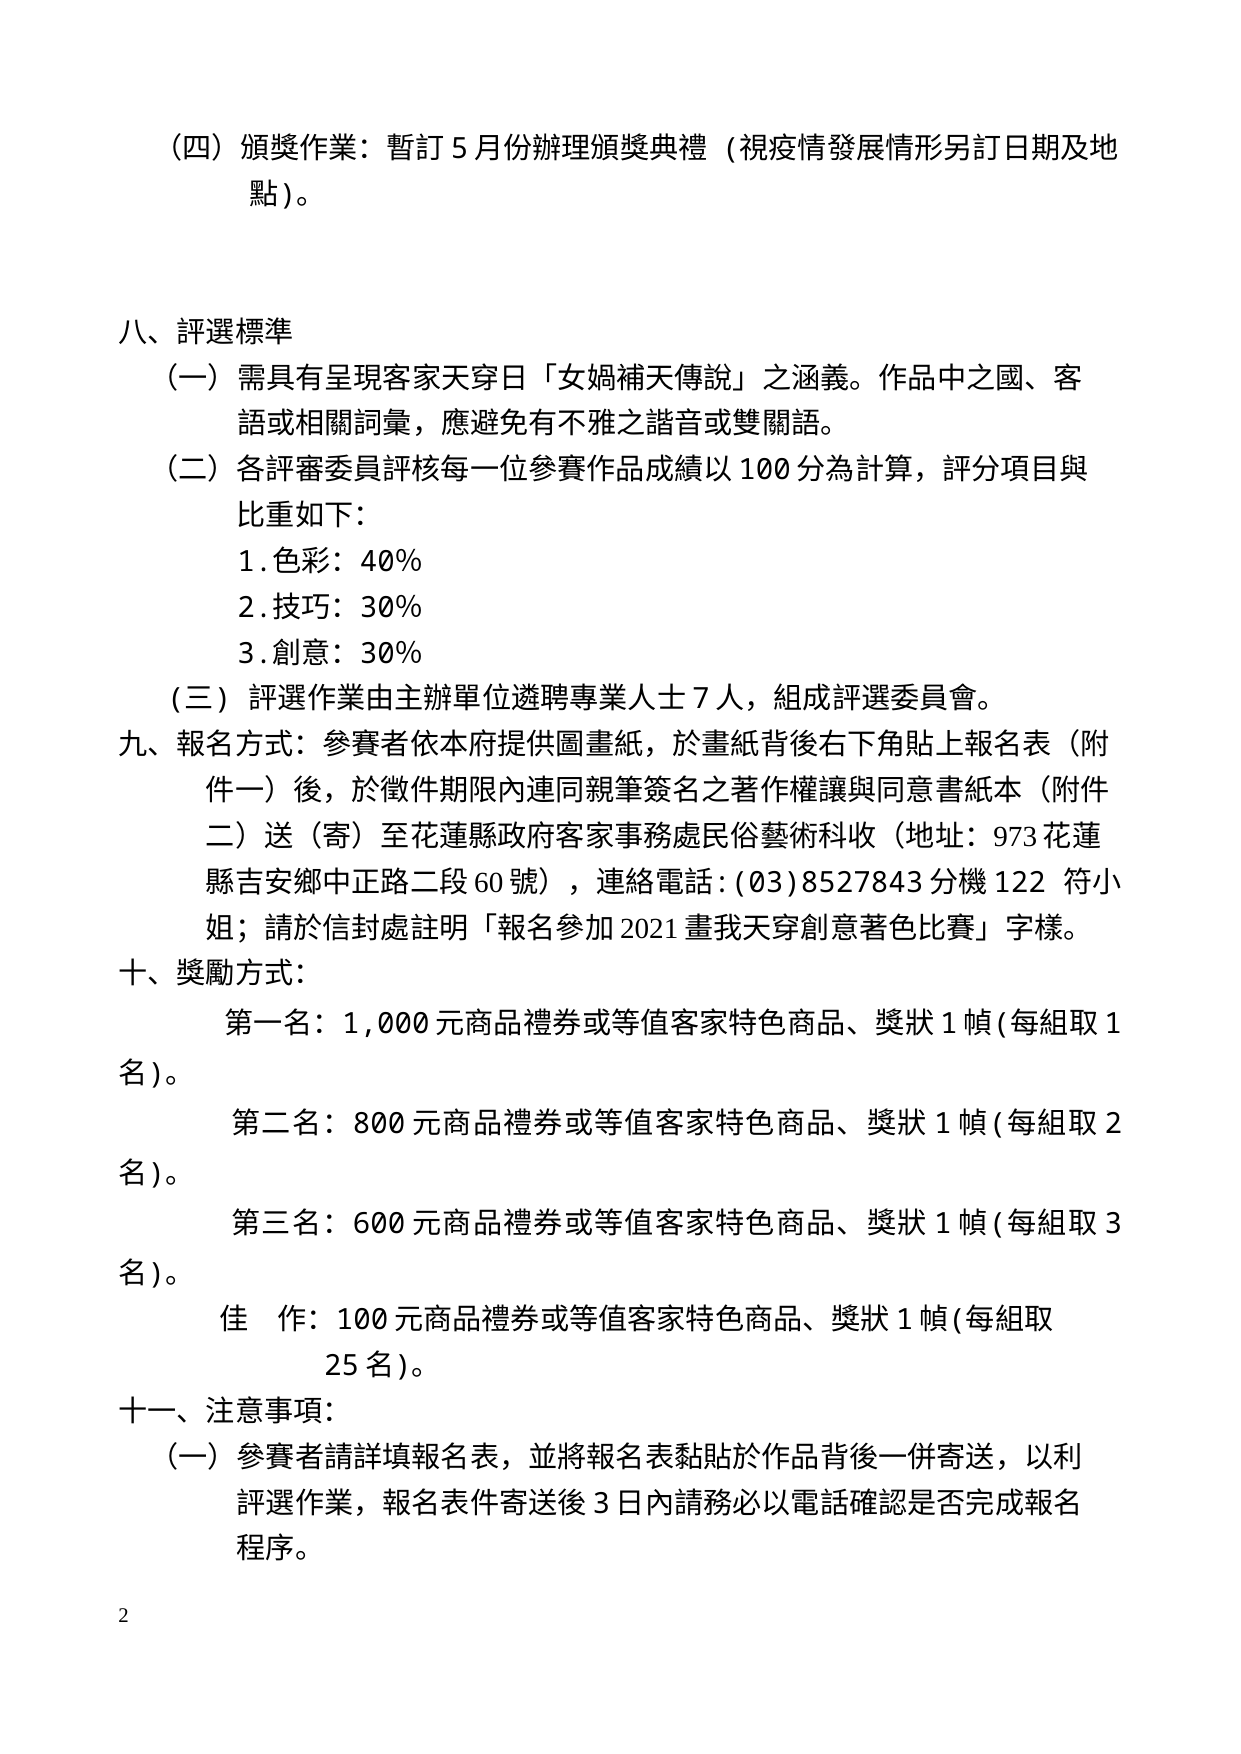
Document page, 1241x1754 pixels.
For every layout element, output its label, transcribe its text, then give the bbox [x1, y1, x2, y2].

text 3.創意：30％ [118, 626, 1122, 672]
text 第三名：600元商品禮券或等值客家特色商品、獎狀1幀(每組取3名)。 [118, 1193, 1122, 1293]
text 十、獎勵方式： [118, 947, 1122, 993]
text （一）需具有呈現客家天穿日「女媧補天傳說」之涵義。作品中之國、客語或相關詞彙，應避免有不雅之諧音或雙關語。 [149, 351, 1091, 443]
text 第二名：800元商品禮券或等值客家特色商品、獎狀1幀(每組取2名)。 [118, 1093, 1122, 1193]
text 第一名：1,000元商品禮券或等值客家特色商品、獎狀1幀(每組取1名)。 [118, 993, 1122, 1093]
text （一）參賽者請詳填報名表，並將報名表黏貼於作品背後一併寄送，以利評選作業，報名表件寄送後3日內請務必以電話確認是否完成報名程序。 [149, 1431, 1091, 1568]
text 1.色彩：40％ [118, 535, 1122, 581]
text 點)。 [118, 168, 1122, 214]
text 八、評選標準 [118, 306, 1122, 351]
text 2.技巧：30％ [118, 581, 1122, 626]
text 十一、注意事項： [118, 1385, 1122, 1431]
text (三) 評選作業由主辦單位遴聘專業人士7人，組成評選委員會。 [149, 672, 1091, 718]
text 佳 作：100元商品禮券或等值客家特色商品、獎狀1幀(每組取25名)。 [149, 1293, 1091, 1385]
text 九、報名方式：參賽者依本府提供圖畫紙，於畫紙背後右下角貼上報名表（附件一）後，於徵件期限內連同親筆簽名之著作權讓與同意書紙本（附件二）送（寄）至花蓮縣政府客家事務處民俗藝術科收（地址：973花蓮縣吉安鄉中正路二段60號），連絡電話:(03)8527843分機122 符小姐；請於信封處註明「報名參加2021畫我天穿創意著色比賽」字樣。 [118, 718, 1122, 947]
list （四）頒獎作業：暫訂5月份辦理頒獎典禮 (視疫情發展情形另訂日期及地 [118, 118, 1122, 168]
text （二）各評審委員評核每一位參賽作品成績以100分為計算，評分項目與比重如下： [149, 443, 1091, 535]
